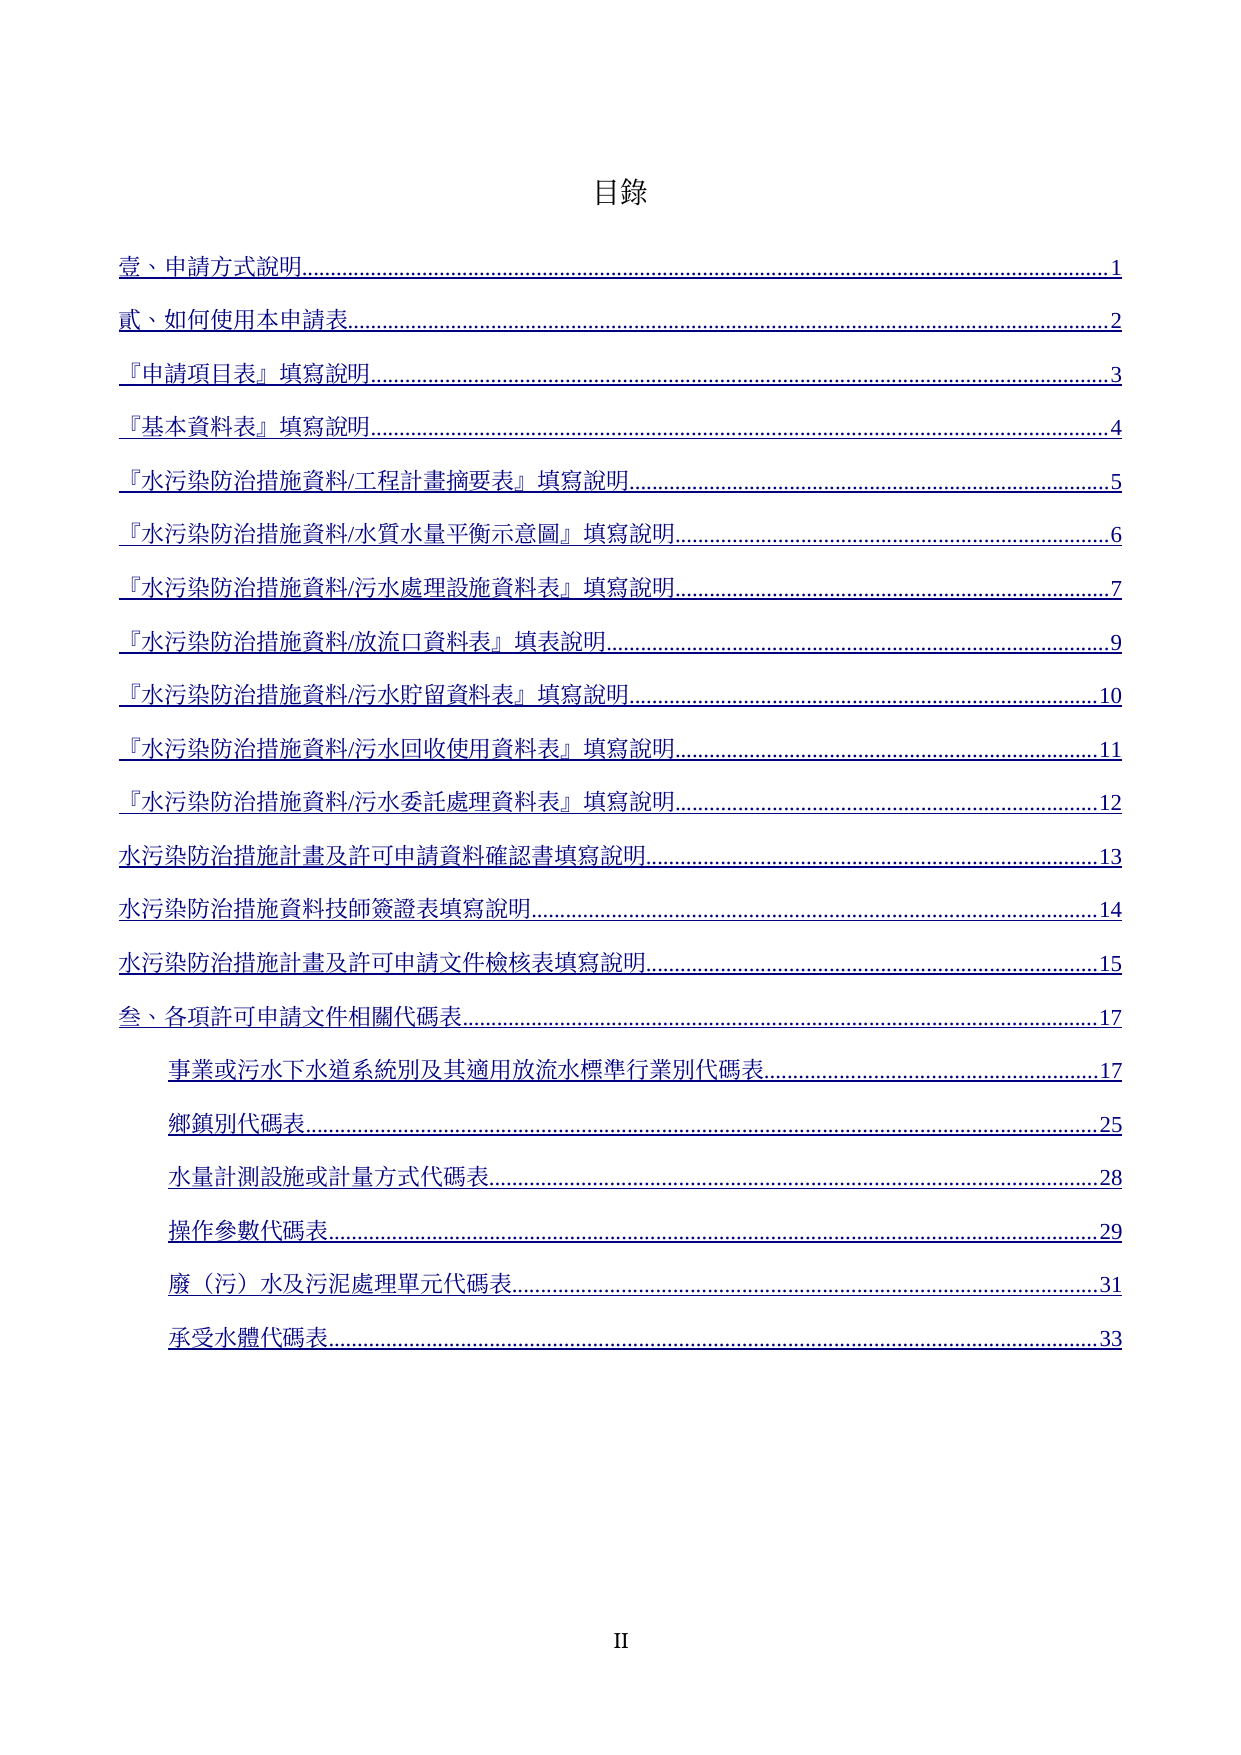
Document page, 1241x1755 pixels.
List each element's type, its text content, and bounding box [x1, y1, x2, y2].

text 操作參數代碼表 29 [168, 1213, 1149, 1246]
text 『基本資料表』填寫說明 4 [102, 409, 1138, 442]
text 水量計測設施或計量方式代碼表 28 [168, 1159, 1149, 1192]
text 『水污染防治措施資料/污水委託處理資料表』填寫說明 12 [102, 784, 1138, 817]
text 『水污染防治措施資料/放流口資料表』填表說明 9 [102, 624, 1138, 657]
text 『申請項目表』填寫說明 3 [102, 356, 1138, 389]
text 『水污染防治措施資料/污水處理設施資料表』填寫說明 7 [102, 570, 1138, 603]
text 水污染防治措施計畫及許可申請文件檢核表填寫說明 15 [102, 945, 1138, 978]
text 水污染防治措施計畫及許可申請資料確認書填寫說明 13 [102, 838, 1138, 871]
text 廢（污）水及污泥處理單元代碼表 31 [168, 1267, 1149, 1299]
text 壹、申請方式說明 1 [102, 249, 1138, 282]
text 『水污染防治措施資料/水質水量平衡示意圖』填寫說明 6 [102, 517, 1138, 549]
text 鄉鎮別代碼表 25 [168, 1106, 1149, 1139]
text 『水污染防治措施資料/污水回收使用資料表』填寫說明 11 [102, 731, 1138, 764]
text 叁、各項許可申請文件相關代碼表 17 [102, 999, 1138, 1032]
text 貳、如何使用本申請表 2 [102, 302, 1138, 335]
text 目錄 [181, 170, 1059, 212]
text 『水污染防治措施資料/工程計畫摘要表』填寫說明 5 [102, 463, 1138, 496]
text 承受水體代碼表 33 [168, 1320, 1149, 1353]
text 事業或污水下水道系統別及其適用放流水標準行業別代碼表 17 [168, 1052, 1149, 1085]
text 水污染防治措施資料技師簽證表填寫說明 14 [102, 892, 1138, 924]
text 『水污染防治措施資料/污水貯留資料表』填寫說明 10 [102, 677, 1138, 710]
